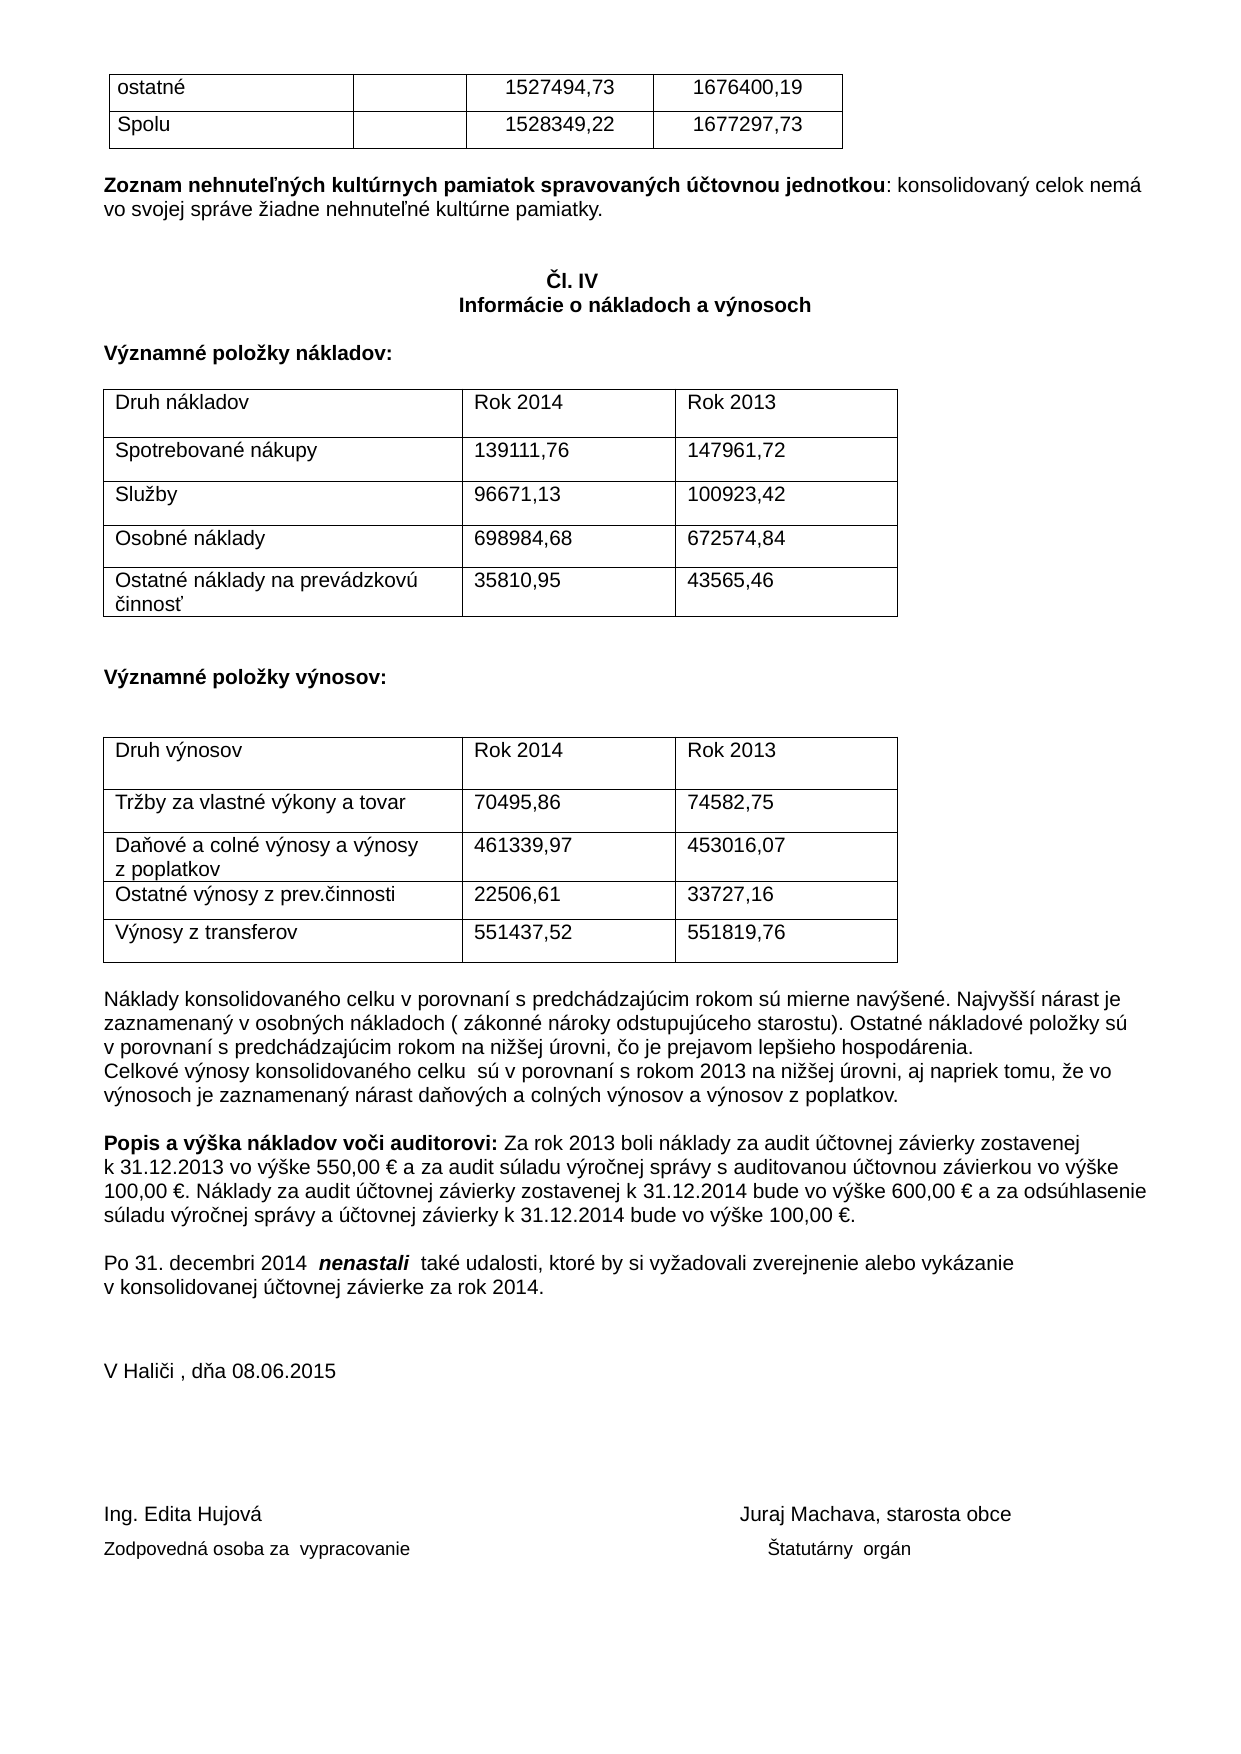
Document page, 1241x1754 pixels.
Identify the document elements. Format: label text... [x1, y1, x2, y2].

table_cell 100923,42 [676, 482, 897, 525]
table_header Rok 2014 [463, 390, 675, 437]
table_cell 461339,97 [463, 833, 675, 881]
table_cell Ostatné výnosy z prev.činnosti [104, 882, 462, 919]
table_cell 139111,76 [463, 438, 675, 481]
table_cell Spotrebované nákupy [104, 438, 462, 481]
table_cell 551437,52 [463, 920, 675, 962]
table_cell Daňové a colné výnosy a výnosy z poplatkov [104, 833, 462, 881]
table_cell 453016,07 [676, 833, 897, 881]
text Zodpovedná osoba za vypracovanie Štatutárny orgán [103, 1538, 1166, 1560]
table_header Rok 2014 [463, 738, 675, 789]
text Náklady konsolidovaného celku v porovnaní s predchádzajúcim rokom sú mierne navýšené. Najvyšší nárast je zaznamenaný v osobných nákladoch ( zákonné nároky odstupujúceho starostu). Ostatné nákladové položky sú v porovnaní s predchádzajúcim rokom na nižšej úrovni, čo je prejavom lepšieho hospodárenia. [103, 987, 1166, 1059]
table_cell 22506,61 [463, 882, 675, 919]
table_cell 1527494,73 [467, 75, 653, 111]
text V Haliči , dňa 08.06.2015 [103, 1358, 1166, 1382]
table_cell Spolu [110, 112, 353, 148]
table_cell 147961,72 [676, 438, 897, 481]
table_header Rok 2013 [676, 738, 897, 789]
text Významné položky výnosov: [103, 665, 1166, 689]
table_header Druh výnosov [104, 738, 462, 789]
table_cell Výnosy z transferov [104, 920, 462, 962]
table_cell 33727,16 [676, 882, 897, 919]
text Významné položky nákladov: [103, 341, 1166, 364]
table_cell 35810,95 [463, 568, 675, 616]
table_cell Tržby za vlastné výkony a tovar [104, 790, 462, 832]
table_cell Osobné náklady [104, 526, 462, 567]
text Celkové výnosy konsolidovaného celku sú v porovnaní s rokom 2013 na nižšej úrovni, aj napriek tomu, že vo výnosoch je zaznamenaný nárast daňových a colných výnosov a výnosov z poplatkov. [103, 1059, 1166, 1107]
table_cell [354, 75, 466, 111]
table_cell Služby [104, 482, 462, 525]
text Zoznam nehnuteľných kultúrnych pamiatok spravovaných účtovnou jednotkou: konsolidovaný celok nemá vo svojej správe žiadne nehnuteľné kultúrne pamiatky. [103, 173, 1166, 221]
table_cell 70495,86 [463, 790, 675, 832]
text Ing. Edita Hujová Juraj Machava, starosta obce [103, 1502, 1166, 1526]
table_cell ostatné [110, 75, 353, 111]
table_cell 1528349,22 [467, 112, 653, 148]
table_cell 96671,13 [463, 482, 675, 525]
table_cell 672574,84 [676, 526, 897, 567]
table_header Druh nákladov [104, 390, 462, 437]
text Po 31. decembri 2014 nenastali také udalosti, ktoré by si vyžadovali zverejnenie alebo vykázanie [103, 1251, 1166, 1275]
table_cell 1676400,19 [654, 75, 842, 111]
table_cell 698984,68 [463, 526, 675, 567]
text Popis a výška nákladov voči auditorovi: Za rok 2013 boli náklady za audit účtovnej závierky zostavenej k 31.12.2013 vo výške 550,00 € a za audit súladu výročnej správy s auditovanou účtovnou závierkou vo výške 100,00 €. Náklady za audit účtovnej závierky zostavenej k 31.12.2014 bude vo výške 600,00 € a za odsúhlasenie súladu výročnej správy a účtovnej závierky k 31.12.2014 bude vo výške 100,00 €. [103, 1131, 1166, 1227]
table_cell Ostatné náklady na prevádzkovú činnosť [104, 568, 462, 616]
text Informácie o nákladoch a výnosoch [103, 293, 1166, 317]
table_cell [354, 112, 466, 148]
text v konsolidovanej účtovnej závierke za rok 2014. [103, 1275, 1166, 1299]
table_cell 43565,46 [676, 568, 897, 616]
text Čl. IV [546, 269, 1166, 293]
table_cell 551819,76 [676, 920, 897, 962]
table_cell 74582,75 [676, 790, 897, 832]
table_cell 1677297,73 [654, 112, 842, 148]
table_header Rok 2013 [676, 390, 897, 437]
